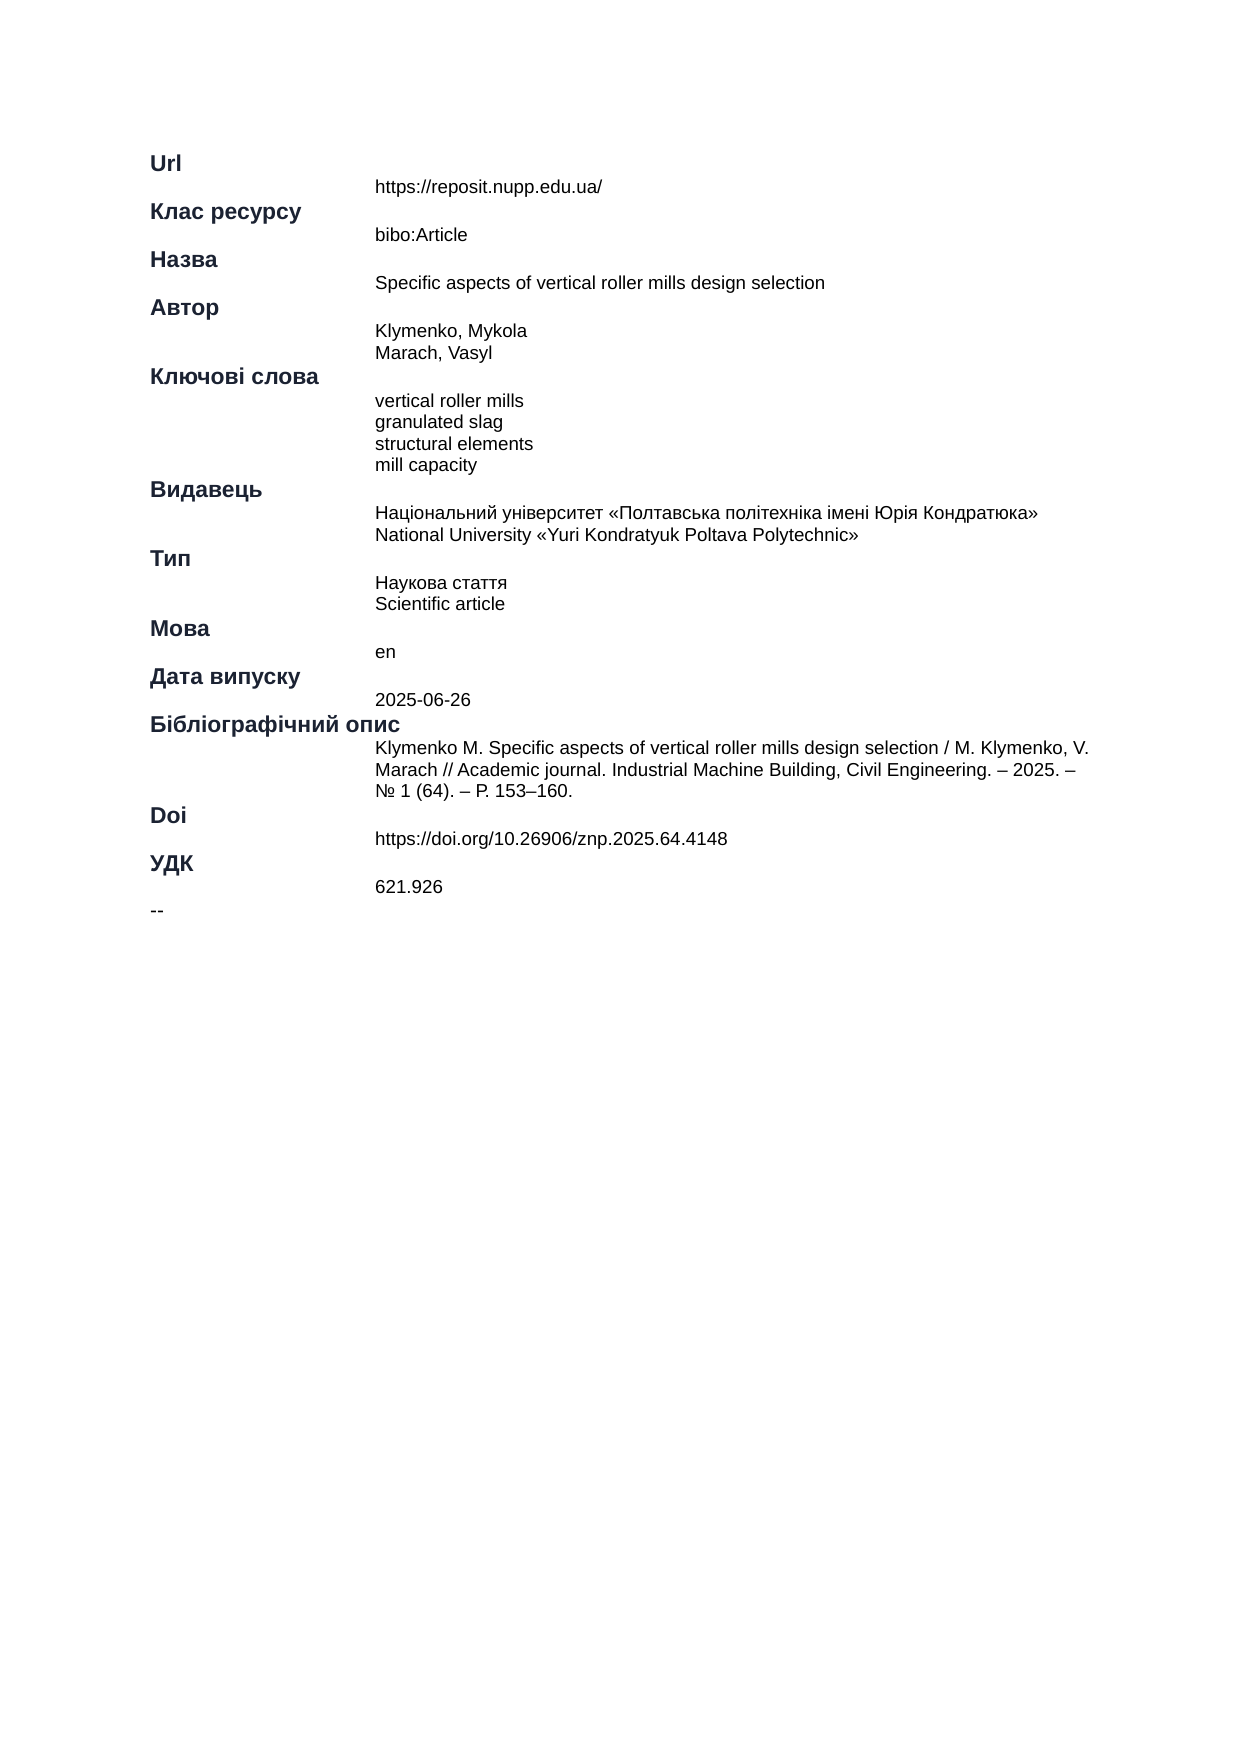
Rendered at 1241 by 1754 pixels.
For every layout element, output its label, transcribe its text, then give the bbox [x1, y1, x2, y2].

text Дата випуску [150, 663, 1090, 689]
text structural elements [375, 433, 1090, 454]
text https://reposit.nupp.edu.ua/ [375, 176, 1090, 198]
text mill capacity [375, 454, 1090, 476]
text vertical roller mills [375, 389, 1090, 411]
text Klymenko M. Specific aspects of vertical roller mills design selection / M. Klymenko, V. Marach // Academic journal. Industrial Machine Building, Civil Engineering. – 2025. – № 1 (64). – Р. 153–160. [375, 737, 1090, 802]
text Мова [150, 615, 1090, 641]
text Національний університет «Полтавська політехніка імені Юрія Кондратюка» [375, 502, 1090, 524]
text 621.926 [375, 876, 1090, 897]
text Назва [150, 246, 1090, 272]
text Scientific article [375, 593, 1090, 615]
text Наукова стаття [375, 572, 1090, 593]
text 2025-06-26 [375, 689, 1090, 711]
text Видавець [150, 476, 1090, 502]
text Тип [150, 545, 1090, 572]
text Klymenko, Mykola [375, 320, 1090, 342]
text Marach, Vasyl [375, 342, 1090, 363]
text Ключові слова [150, 363, 1090, 389]
text Бібліографічний опис [150, 711, 1090, 737]
text Url [150, 150, 1090, 176]
text УДК [150, 849, 1090, 876]
text Клас ресурсу [150, 198, 1090, 224]
text https://doi.org/10.26906/znp.2025.64.4148 [375, 828, 1090, 849]
text Doi [150, 802, 1090, 828]
text granulated slag [375, 411, 1090, 433]
text Автор [150, 294, 1090, 320]
text bibo:Article [375, 224, 1090, 246]
text en [375, 641, 1090, 663]
text -- [150, 897, 1090, 921]
text Specific aspects of vertical roller mills design selection [375, 272, 1090, 294]
text National University «Yuri Kondratyuk Poltava Polytechnic» [375, 524, 1090, 545]
